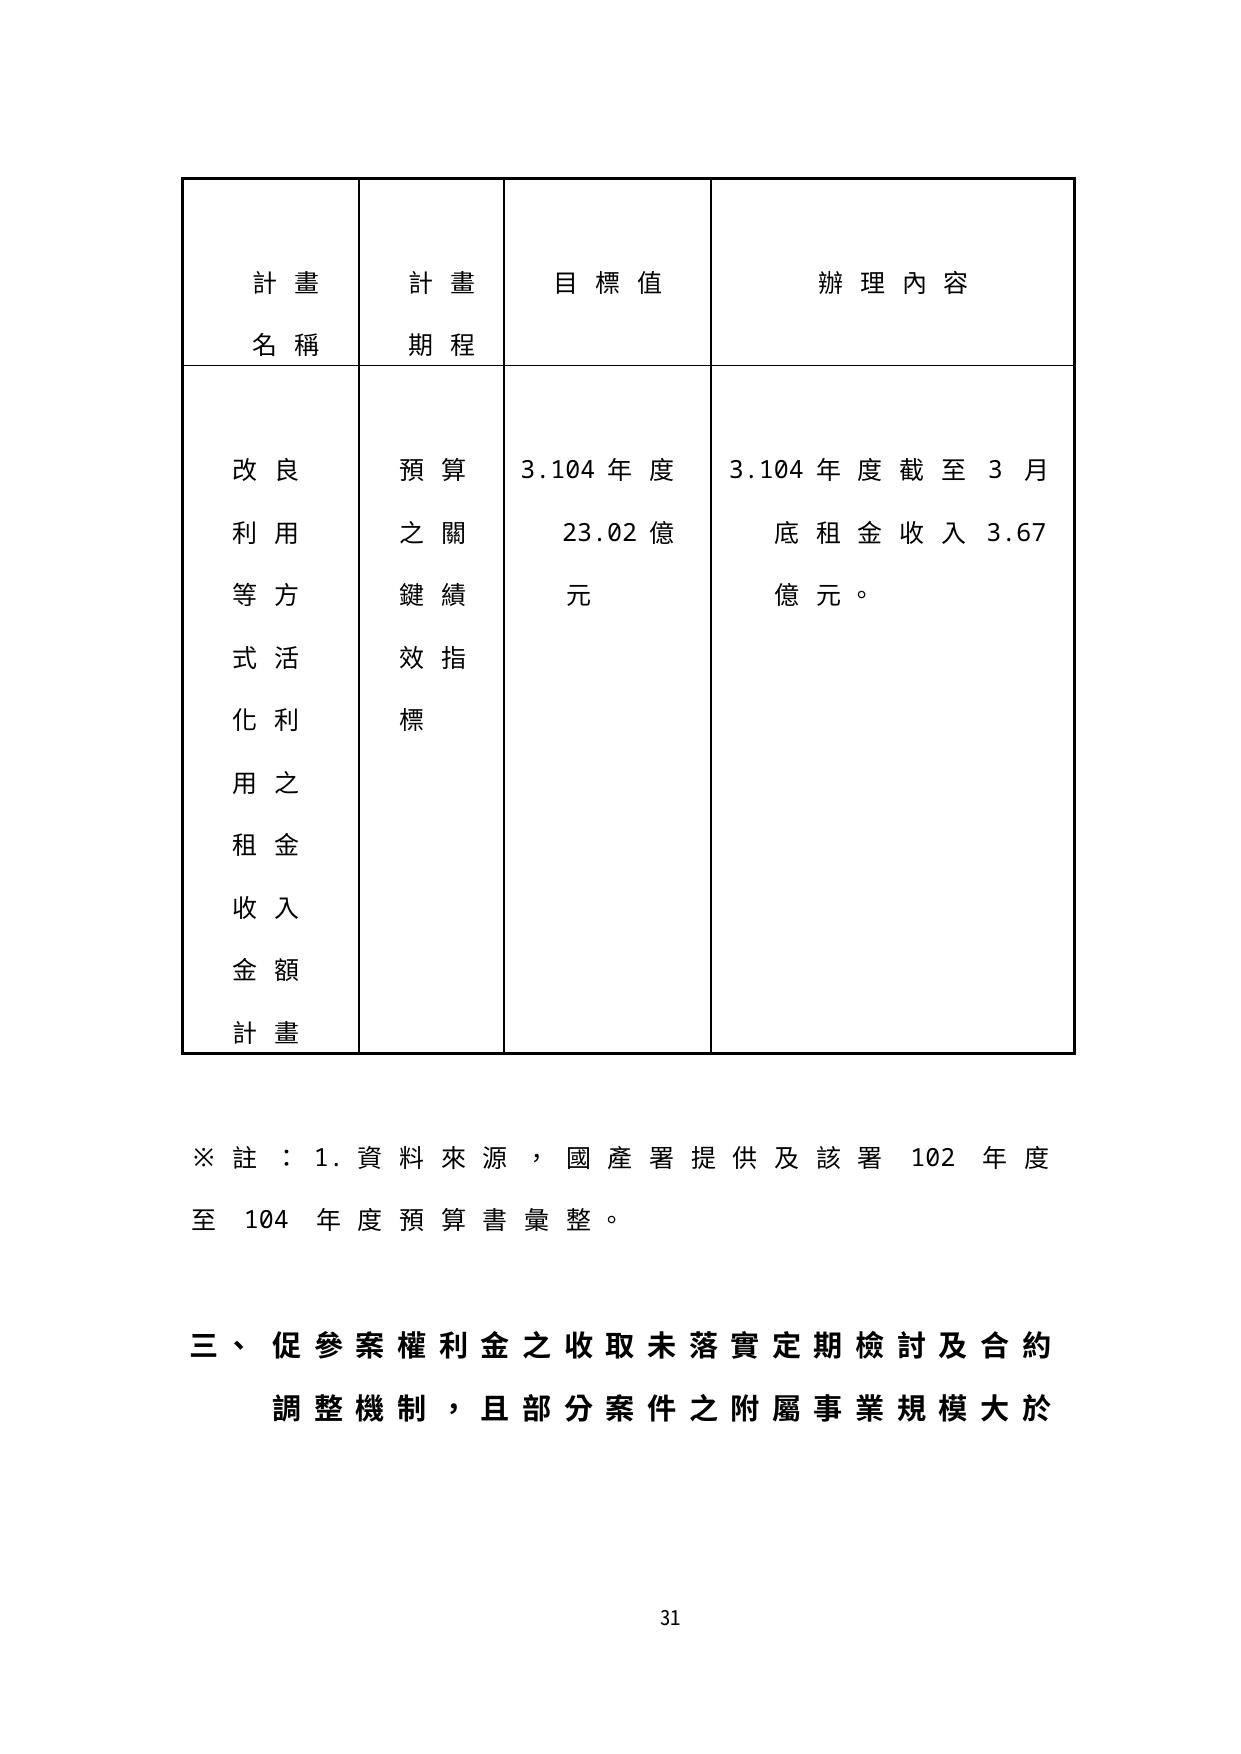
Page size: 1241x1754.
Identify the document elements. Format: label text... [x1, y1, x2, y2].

table_header 辦理內容 [712, 180, 1073, 365]
table_cell 3.104年度23.02億元 [505, 366, 710, 1052]
table_header 目標值 [505, 180, 710, 365]
table_cell 預算之關鍵績效指標 [360, 366, 503, 1052]
table_cell 改良利用等方式活化利用之租金收入金額計畫 [184, 366, 358, 1052]
text 三、促參案權利金之收取未落實定期檢討及合約調整機制，且部分案件之附屬事業規模大於 [183, 1302, 1058, 1427]
text ※註：1.資料來源，國產署提供及該署102年度至104年度預算書彙整。 [183, 1115, 1058, 1240]
table_cell 3.104年度截至3月底租金收入3.67億元。 [712, 366, 1073, 1052]
table_header 計畫名稱 [184, 180, 358, 365]
table_header 計畫期程 [360, 180, 503, 365]
